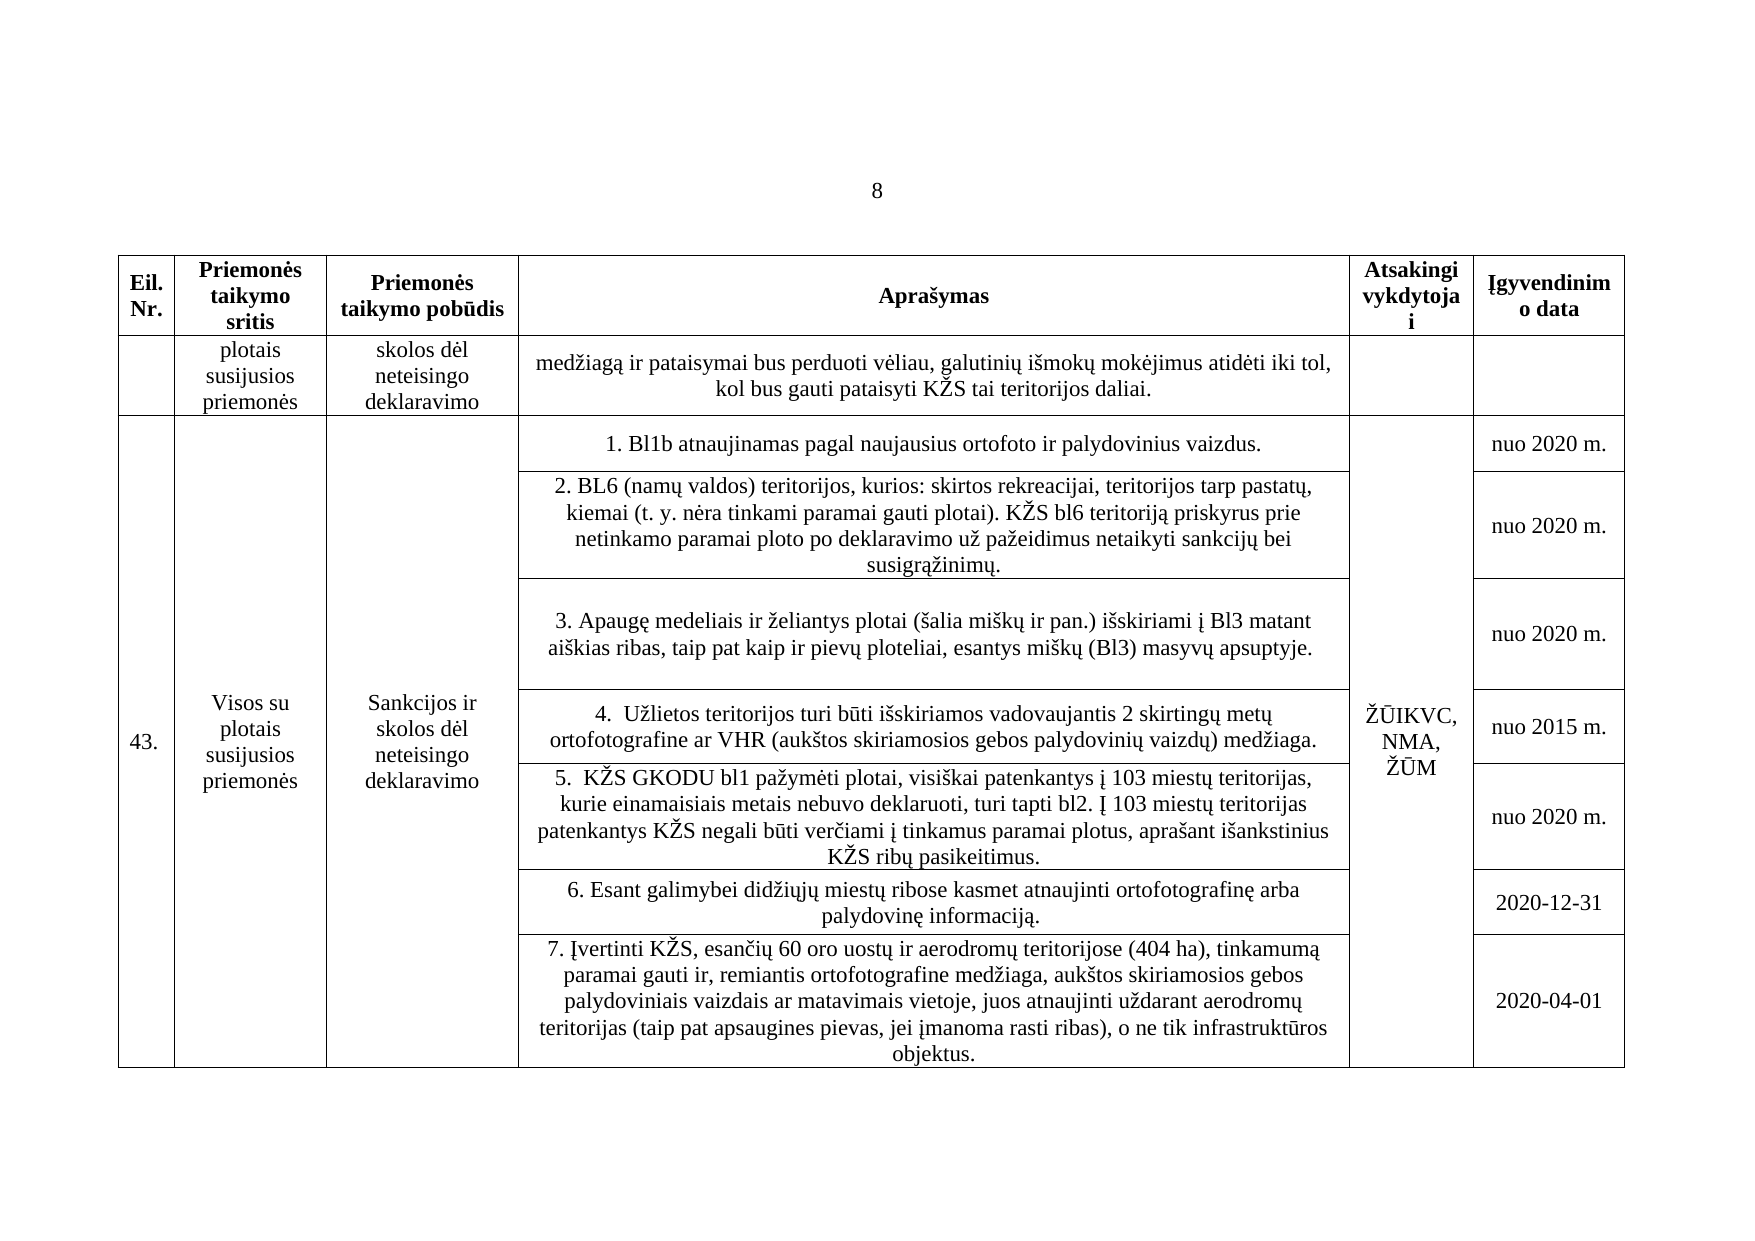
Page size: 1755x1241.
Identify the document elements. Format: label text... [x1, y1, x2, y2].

table_header Eil. Nr. [119, 256, 174, 335]
table_cell 3. Apaugę medeliais ir želiantys plotai (šalia miškų ir pan.) išskiriami į Bl3 matant aiškias ribas, taip pat kaip ir pievų ploteliai, esantys miškų (Bl3) masyvų apsuptyje. [519, 579, 1349, 689]
table_cell 5. KŽS GKODU bl1 pažymėti plotai, visiškai patenkantys į 103 miestų teritorijas, kurie einamaisiais metais nebuvo deklaruoti, turi tapti bl2. Į 103 miestų teritorijas patenkantys KŽS negali būti verčiami į tinkamus paramai plotus, aprašant išankstinius KŽS ribų pasikeitimus. [519, 764, 1349, 869]
table_cell nuo 2020 m. [1474, 764, 1624, 869]
table_cell 1. Bl1b atnaujinamas pagal naujausius ortofoto ir palydovinius vaizdus. [519, 416, 1349, 471]
table_cell skolos dėl neteisingo deklaravimo [327, 336, 518, 415]
table_cell [1474, 336, 1624, 415]
table_cell medžiagą ir pataisymai bus perduoti vėliau, galutinių išmokų mokėjimus atidėti iki tol, kol bus gauti pataisyti KŽS tai teritorijos daliai. [519, 336, 1349, 415]
table_header Priemonės taikymo pobūdis [327, 256, 518, 335]
table_cell 2020-12-31 [1474, 870, 1624, 934]
table_cell 7. Įvertinti KŽS, esančių 60 oro uostų ir aerodromų teritorijose (404 ha), tinkamumą paramai gauti ir, remiantis ortofotografine medžiaga, aukštos skiriamosios gebos palydoviniais vaizdais ar matavimais vietoje, juos atnaujinti uždarant aerodromų teritorijas (taip pat apsaugines pievas, jei įmanoma rasti ribas), o ne tik infrastruktūros objektus. [519, 935, 1349, 1067]
table_header Priemonės taikymo sritis [175, 256, 326, 335]
table_cell 2020-04-01 [1474, 935, 1624, 1067]
table_cell 43. [119, 416, 174, 1067]
table_cell 6. Esant galimybei didžiųjų miestų ribose kasmet atnaujinti ortofotografinę arba palydovinę informaciją. [519, 870, 1349, 934]
table_cell nuo 2015 m. [1474, 690, 1624, 763]
table_cell nuo 2020 m. [1474, 416, 1624, 471]
table_cell 2. BL6 (namų valdos) teritorijos, kurios: skirtos rekreacijai, teritorijos tarp pastatų, kiemai (t. y. nėra tinkami paramai gauti plotai). KŽS bl6 teritoriją priskyrus prie netinkamo paramai ploto po deklaravimo už pažeidimus netaikyti sankcijų bei susigrąžinimų. [519, 472, 1349, 578]
table_cell plotais susijusios priemonės [175, 336, 326, 415]
table_header Įgyvendinimo data [1474, 256, 1624, 335]
table_cell ŽŪIKVC, NMA, ŽŪM [1350, 416, 1473, 1067]
table_cell [1350, 336, 1473, 415]
table_cell [119, 336, 174, 415]
table_cell Visos su plotais susijusios priemonės [175, 416, 326, 1067]
table_header Aprašymas [519, 256, 1349, 335]
table_cell nuo 2020 m. [1474, 579, 1624, 689]
table_header Atsakingi vykdytojai [1350, 256, 1473, 335]
table_cell nuo 2020 m. [1474, 472, 1624, 578]
table_cell 4. Užlietos teritorijos turi būti išskiriamos vadovaujantis 2 skirtingų metų ortofotografine ar VHR (aukštos skiriamosios gebos palydovinių vaizdų) medžiaga. [519, 690, 1349, 763]
table_cell Sankcijos ir skolos dėl neteisingo deklaravimo [327, 416, 518, 1067]
